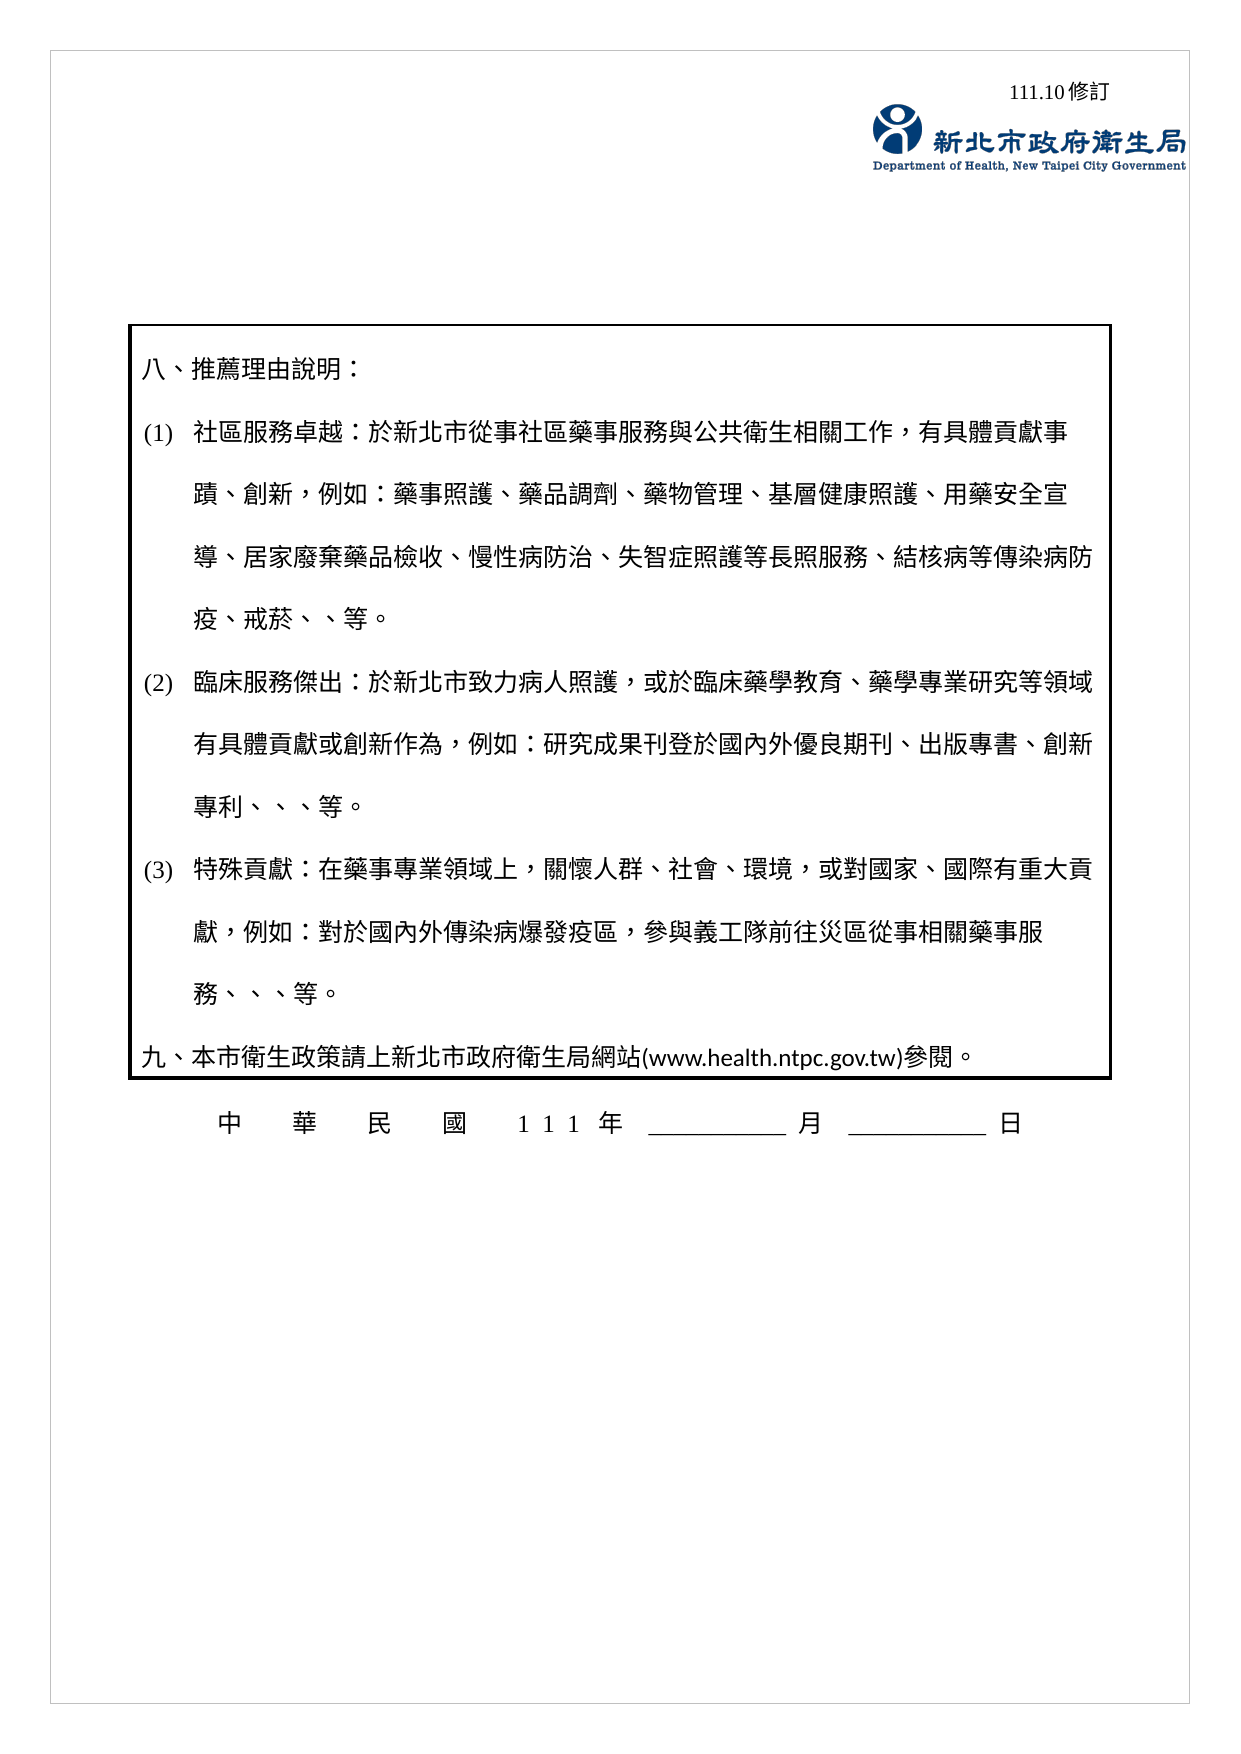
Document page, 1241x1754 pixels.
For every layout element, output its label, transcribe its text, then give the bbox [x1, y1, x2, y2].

text 中 華 民 國 1 1 1 年 ___________ 月 ___________ 日 [130, 1080, 1110, 1142]
table_cell 注意事項： 一、須勾選推薦類別並填寫具體事蹟或特殊貢獻，欄位不足可續頁填寫，字數以500-1500字為限，並檢附相關佐證資料。 二、須提供受推薦人2吋半身脫帽照1張(背面請註明姓名)並黏貼於此表。 三、如推薦人為自然人，須由2人(含)以上連署具名；如推薦人為機關、機構、學校或團體請加蓋印信為憑。 四、推薦表及相關佐證文件之紙本資料，請於期限內一併寄送至新北市政府衛生局，逾期不予受理。 五、另請於期限內將推薦表電子檔及照片原始電子檔，照片至少提供5張（其中含工作照片2-3張，個人照片1-2張，每張照片電子檔大小2MB以上）以電子郵件寄送至AS5562@ntpc.gov.tw，逾期不予受理。 六、為便利評審委員會審查，請確實勾選推薦類別，內容以中文打字或正楷填寫。 七、各項欄位如不敷使用，請自行延伸增加。 八、推薦理由說明： 社區服務卓越：於新北市從事社區藥事服務與公共衛生相關工作，有具體貢獻事蹟、創新，例如：藥事照護、藥品調劑、藥物管理、基層健康照護、用藥安全宣導、居家廢棄藥品檢收、慢性病防治、失智症照護等長照服務、結核病等傳染病防疫、戒菸、、等。 臨床服務傑出：於新北市致力病人照護，或於臨床藥學教育、藥學專業研究等領域有具體貢獻或創新作為，例如：研究成果刊登於國內外優良期刊、出版專書、創新專利、、、等。 特殊貢獻：在藥事專業領域上，關懷人群、社會、環境，或對國家、國際有重大貢獻，例如：對於國內外傳染病爆發疫區，參與義工隊前往災區從事相關藥事服務、、、等。 九、本市衛生政策請上新北市政府衛生局網站(www.health.ntpc.gov.tw)參閱。 [132, 326, 1109, 1076]
